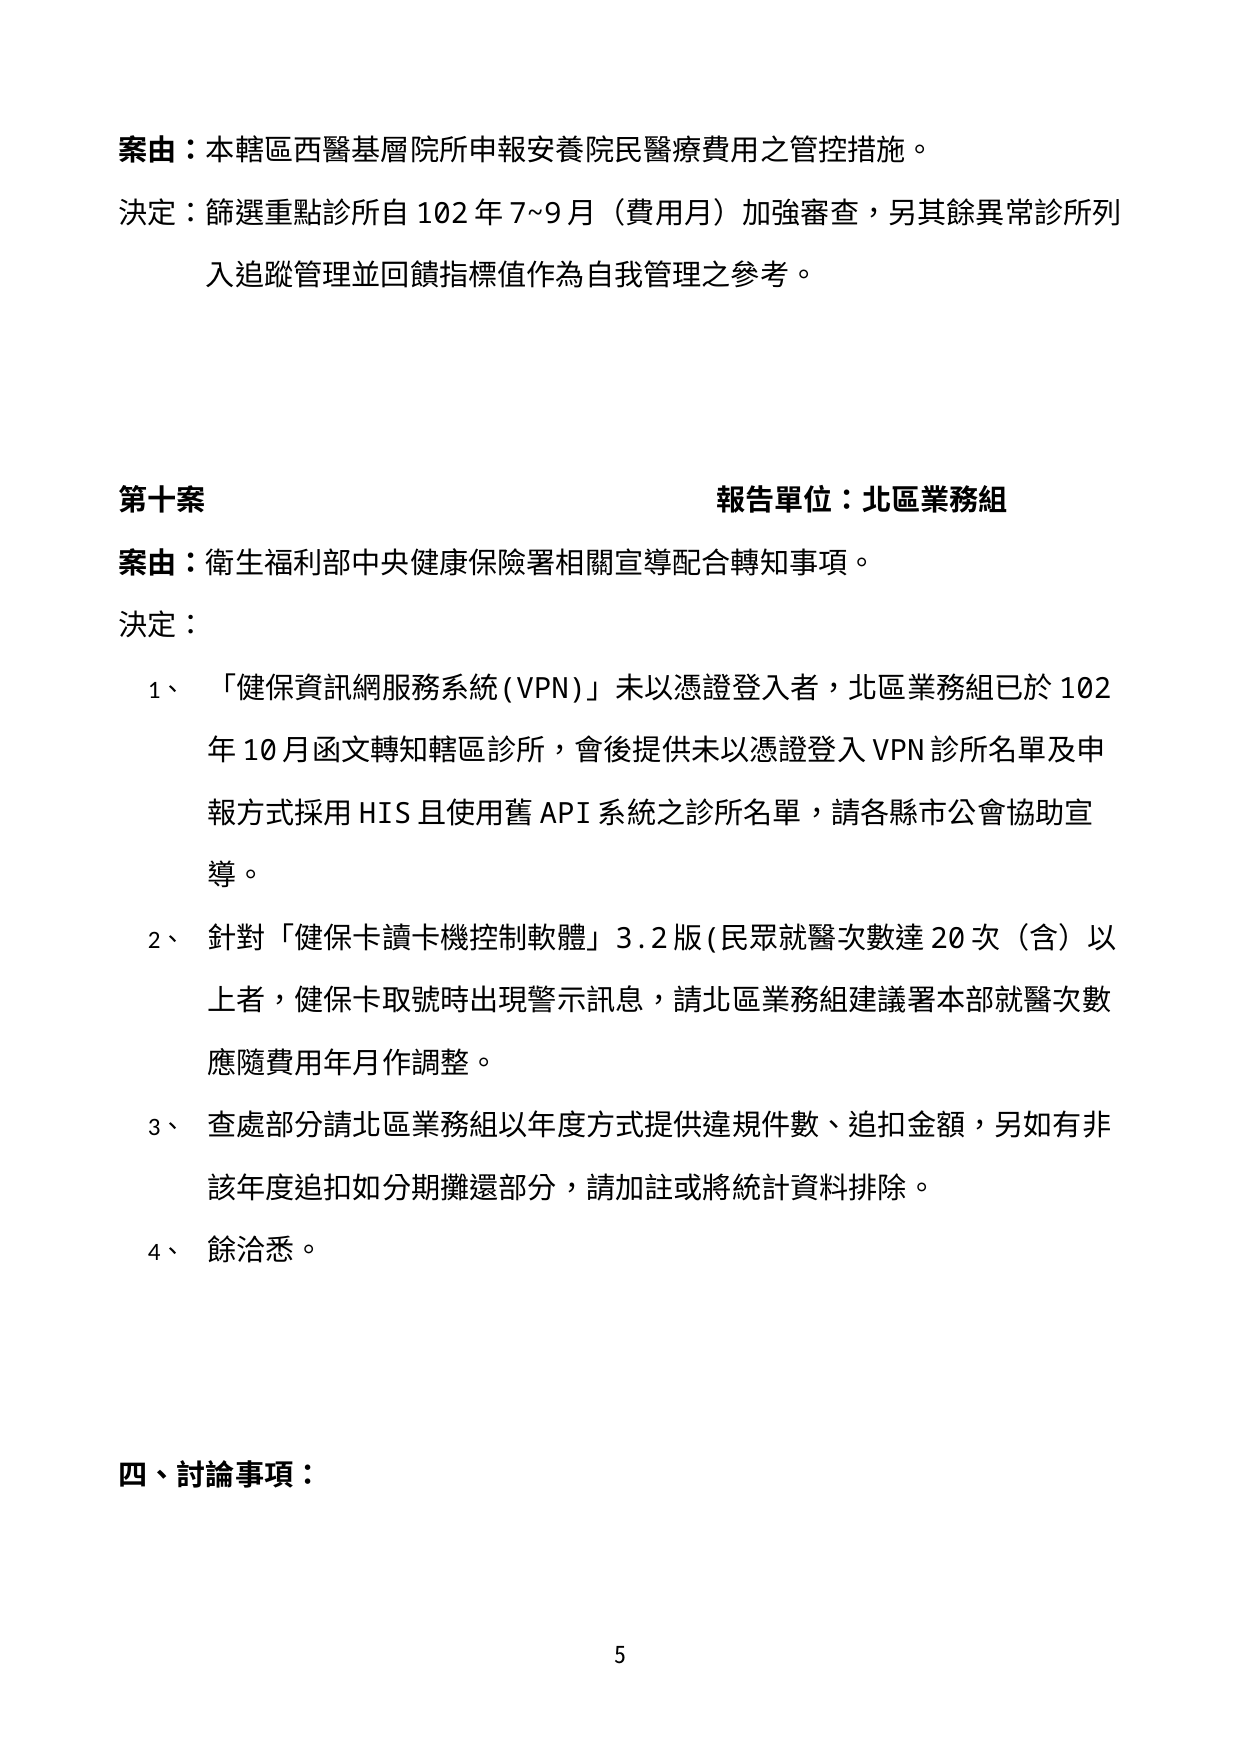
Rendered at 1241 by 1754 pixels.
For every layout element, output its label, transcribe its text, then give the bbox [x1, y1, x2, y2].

list 查處部分請北區業務組以年度方式提供違規件數、追扣金額，另如有非該年度追扣如分期攤還部分，請加註或將統計資料排除。 [148, 1081, 1122, 1206]
list 「健保資訊網服務系統(VPN)」未以憑證登入者，北區業務組已於102年10月函文轉知轄區診所，會後提供未以憑證登入VPN診所名單及申報方式採用HIS且使用舊API系統之診所名單，請各縣市公會協助宣導。 [148, 644, 1122, 894]
text 第十案 報告單位：北區業務組 [118, 456, 1122, 519]
list 針對「健保卡讀卡機控制軟體」3.2版(民眾就醫次數達20次（含）以上者，健保卡取號時出現警示訊息，請北區業務組建議署本部就醫次數應隨費用年月作調整。 [148, 894, 1122, 1081]
text 四、討論事項： [118, 1431, 1122, 1494]
text 案由：衛生福利部中央健康保險署相關宣導配合轉知事項。 [118, 519, 1122, 581]
text 決定： [118, 581, 1122, 644]
text 決定：篩選重點診所自102年7~9月（費用月）加強審查，另其餘異常診所列入追蹤管理並回饋指標值作為自我管理之參考。 [118, 169, 1122, 294]
list 餘洽悉。 [148, 1206, 1122, 1269]
text 案由：本轄區西醫基層院所申報安養院民醫療費用之管控措施。 [118, 106, 1122, 169]
